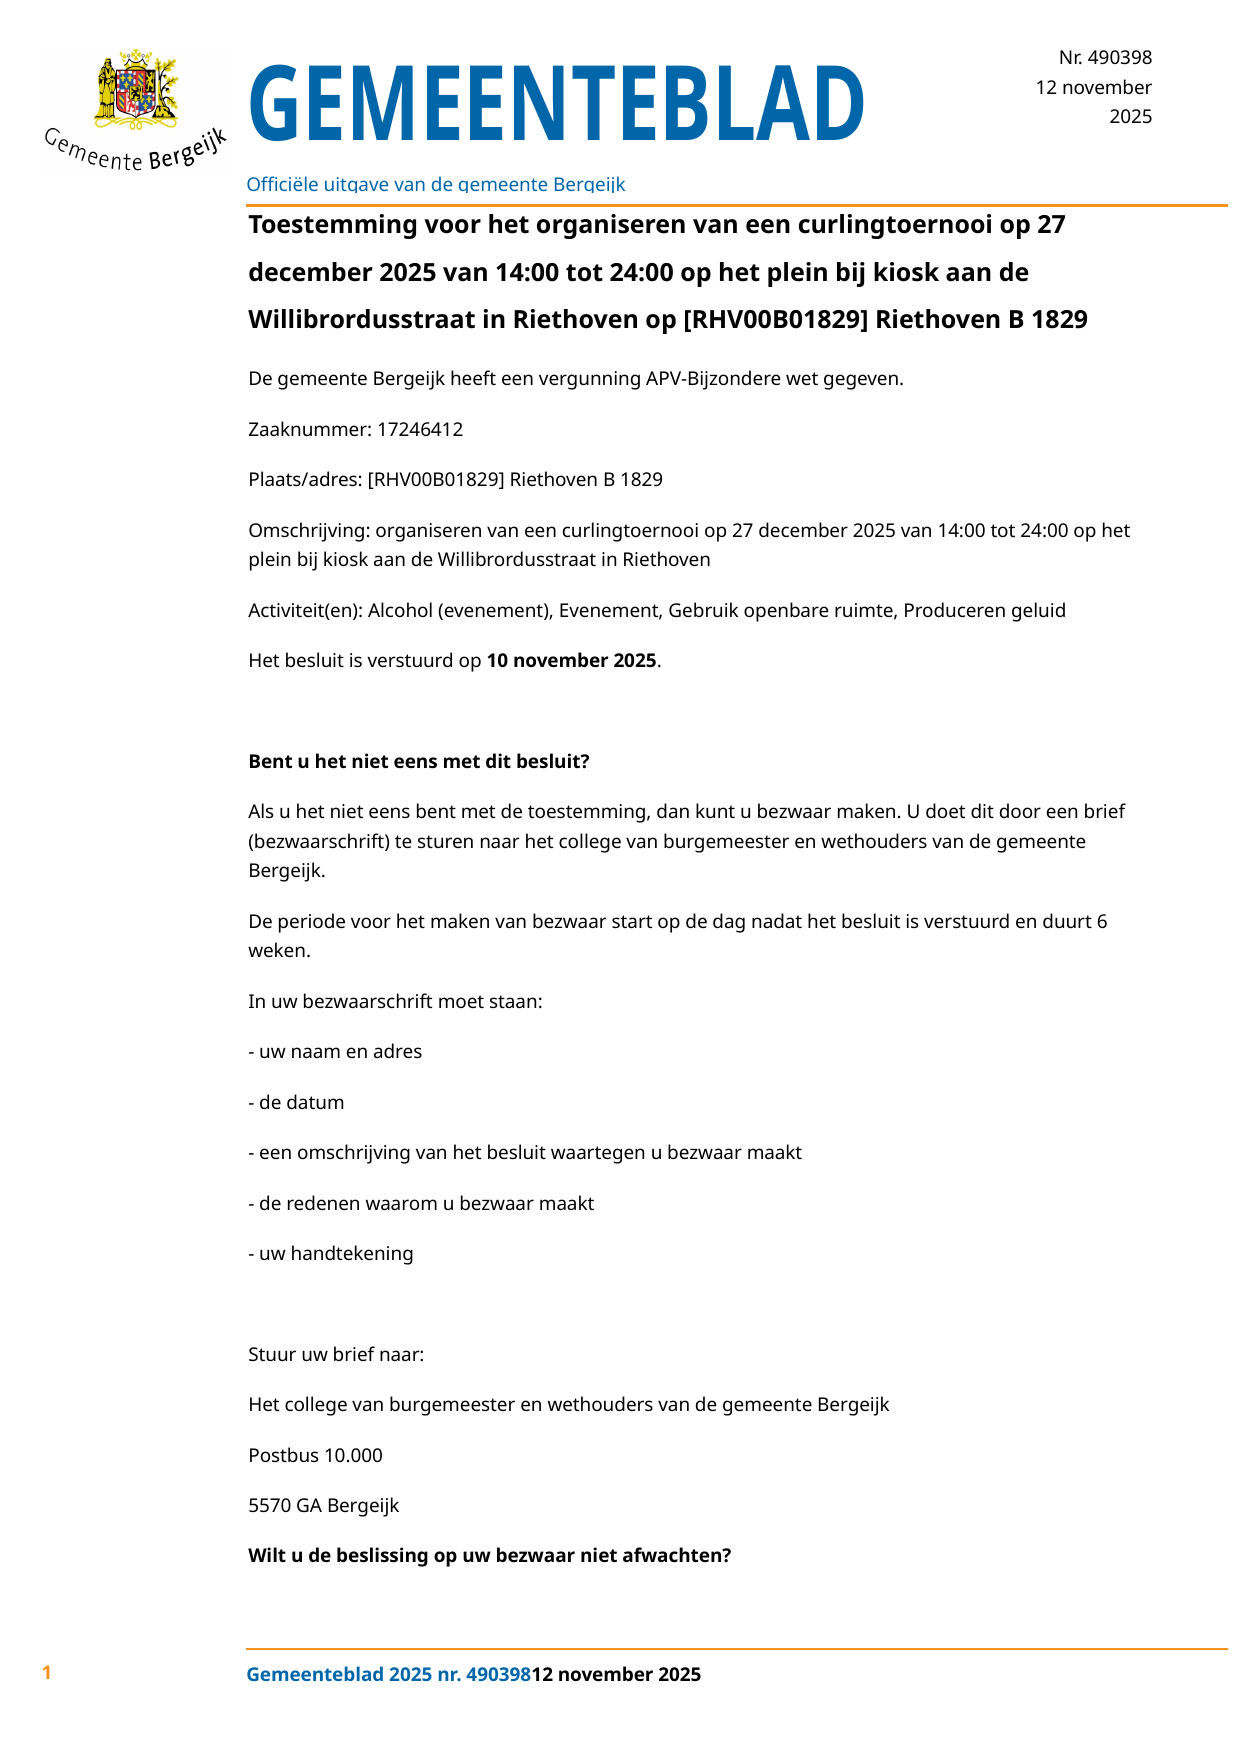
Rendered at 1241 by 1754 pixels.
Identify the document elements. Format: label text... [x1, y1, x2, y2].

text Zaaknummer: 17246412 [248, 416, 1152, 442]
text Toestemming voor het organiseren van een curlingtoernooi op 27 december 2025 van 14:00 tot 24:00 op het plein bij kiosk aan de Willibrordusstraat in Riethoven op [RHV00B01829] Riethoven B 1829 [248, 207, 1152, 336]
text Bent u het niet eens met dit besluit? [248, 748, 1152, 774]
text Omschrijving: organiseren van een curlingtoernooi op 27 december 2025 van 14:00 tot 24:00 op het plein bij kiosk aan de Willibrordusstraat in Riethoven [248, 517, 1152, 572]
text De gemeente Bergeijk heeft een vergunning APV-Bijzondere wet gegeven. [248, 366, 1152, 391]
text - uw handtekening [248, 1240, 1152, 1266]
text Het besluit is verstuurd op 10 november 2025. [248, 647, 1152, 673]
text Postbus 10.000 [248, 1442, 1152, 1467]
text - een omschrijving van het besluit waartegen u bezwaar maakt [248, 1139, 1152, 1165]
text De periode voor het maken van bezwaar start op de dag nadat het besluit is verstuurd en duurt 6 weken. [248, 908, 1152, 963]
text Plaats/adres: [RHV00B01829] Riethoven B 1829 [248, 466, 1152, 492]
text In uw bezwaarschrift moet staan: [248, 988, 1152, 1014]
text Stuur uw brief naar: [248, 1341, 1152, 1367]
text Als u het niet eens bent met de toestemming, dan kunt u bezwaar maken. U doet dit door een brief (bezwaarschrift) te sturen naar het college van burgemeester en wethouders van de gemeente Bergeijk. [248, 798, 1152, 883]
text Het college van burgemeester en wethouders van de gemeente Bergeijk [248, 1391, 1152, 1417]
text Activiteit(en): Alcohol (evenement), Evenement, Gebruik openbare ruimte, Produceren geluid [248, 597, 1152, 622]
text Wilt u de beslissing op uw bezwaar niet afwachten? [248, 1543, 1152, 1568]
text - uw naam en adres [248, 1038, 1152, 1064]
text 5570 GA Bergeijk [248, 1492, 1152, 1518]
text - de redenen waarom u bezwaar maakt [248, 1190, 1152, 1215]
text - de datum [248, 1089, 1152, 1114]
picture [41, 47, 231, 172]
